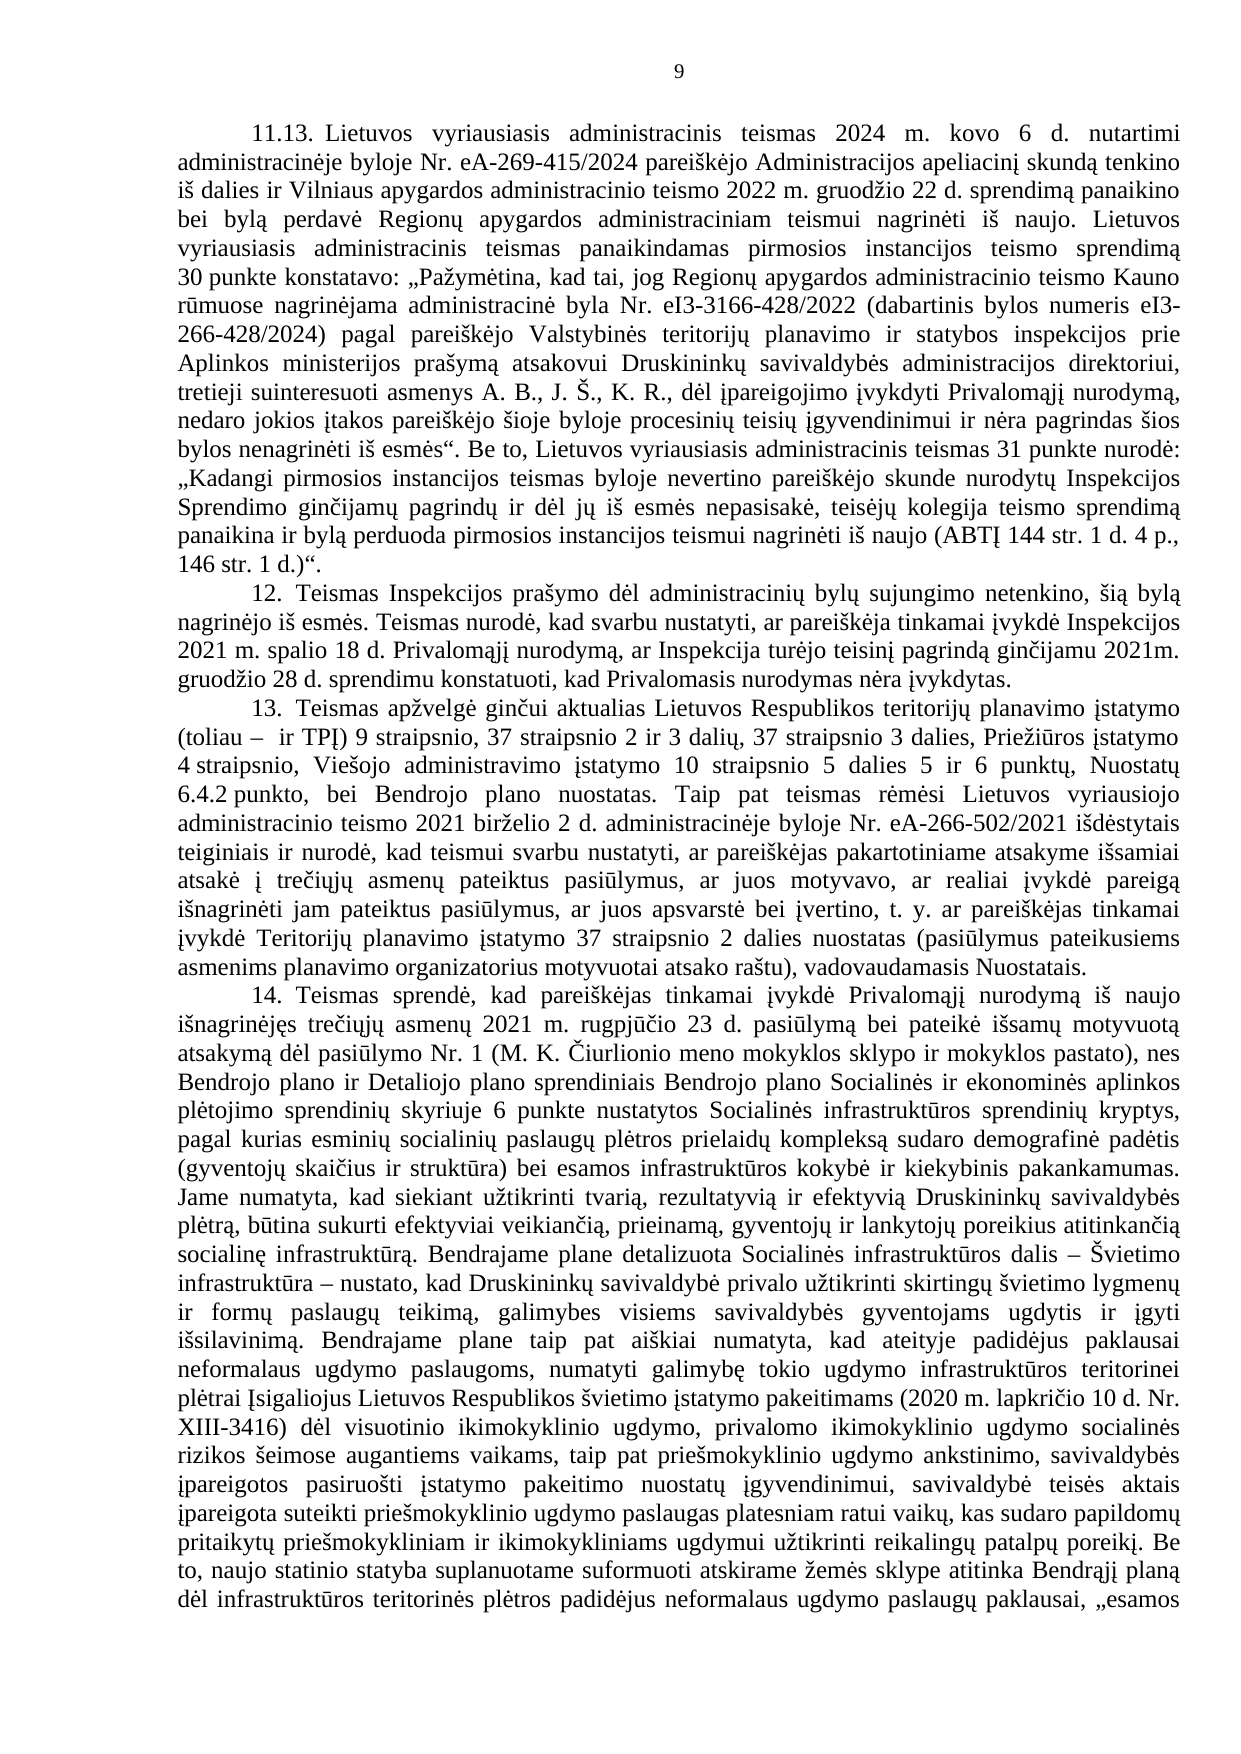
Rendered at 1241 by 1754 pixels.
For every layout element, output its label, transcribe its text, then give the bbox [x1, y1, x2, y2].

text 13. Teismas apžvelgė ginčui aktualias Lietuvos Respublikos teritorijų planavimo įstatymo (toliau – ir TPĮ) 9 straipsnio, 37 straipsnio 2 ir 3 dalių, 37 straipsnio 3 dalies, Priežiūros įstatymo 4 straipsnio, Viešojo administravimo įstatymo 10 straipsnio 5 dalies 5 ir 6 punktų, Nuostatų 6.4.2 punkto, bei Bendrojo plano nuostatas. Taip pat teismas rėmėsi Lietuvos vyriausiojo administracinio teismo 2021 birželio 2 d. administracinėje byloje Nr. eA-266-502/2021 išdėstytais teiginiais ir nurodė, kad teismui svarbu nustatyti, ar pareiškėjas pakartotiniame atsakyme išsamiai atsakė į trečiųjų asmenų pateiktus pasiūlymus, ar juos motyvavo, ar realiai įvykdė pareigą išnagrinėti jam pateiktus pasiūlymus, ar juos apsvarstė bei įvertino, t. y. ar pareiškėjas tinkamai įvykdė Teritorijų planavimo įstatymo 37 straipsnio 2 dalies nuostatas (pasiūlymus pateikusiems asmenims planavimo organizatorius motyvuotai atsako raštu), vadovaudamasis Nuostatais. [177, 693, 1181, 981]
text 12. Teismas Inspekcijos prašymo dėl administracinių bylų sujungimo netenkino, šią bylą nagrinėjo iš esmės. Teismas nurodė, kad svarbu nustatyti, ar pareiškėja tinkamai įvykdė Inspekcijos 2021 m. spalio 18 d. Privalomąjį nurodymą, ar Inspekcija turėjo teisinį pagrindą ginčijamu 2021m. gruodžio 28 d. sprendimu konstatuoti, kad Privalomasis nurodymas nėra įvykdytas. [177, 578, 1181, 693]
text 14. Teismas sprendė, kad pareiškėjas tinkamai įvykdė Privalomąjį nurodymą iš naujo išnagrinėjęs trečiųjų asmenų 2021 m. rugpjūčio 23 d. pasiūlymą bei pateikė išsamų motyvuotą atsakymą dėl pasiūlymo Nr. 1 (M. K. Čiurlionio meno mokyklos sklypo ir mokyklos pastato), nes Bendrojo plano ir Detaliojo plano sprendiniais Bendrojo plano Socialinės ir ekonominės aplinkos plėtojimo sprendinių skyriuje 6 punkte nustatytos Socialinės infrastruktūros sprendinių kryptys, pagal kurias esminių socialinių paslaugų plėtros prielaidų kompleksą sudaro demografinė padėtis (gyventojų skaičius ir struktūra) bei esamos infrastruktūros kokybė ir kiekybinis pakankamumas. Jame numatyta, kad siekiant užtikrinti tvarią, rezultatyvią ir efektyvią Druskininkų savivaldybės plėtrą, būtina sukurti efektyviai veikiančią, prieinamą, gyventojų ir lankytojų poreikius atitinkančią socialinę infrastruktūrą. Bendrajame plane detalizuota Socialinės infrastruktūros dalis – Švietimo infrastruktūra – nustato, kad Druskininkų savivaldybė privalo užtikrinti skirtingų švietimo lygmenų ir formų paslaugų teikimą, galimybes visiems savivaldybės gyventojams ugdytis ir įgyti išsilavinimą. Bendrajame plane taip pat aiškiai numatyta, kad ateityje padidėjus paklausai neformalaus ugdymo paslaugoms, numatyti galimybę tokio ugdymo infrastruktūros teritorinei plėtrai Įsigaliojus Lietuvos Respublikos švietimo įstatymo pakeitimams (2020 m. lapkričio 10 d. Nr. XIII-3416) dėl visuotinio ikimokyklinio ugdymo, privalomo ikimokyklinio ugdymo socialinės rizikos šeimose augantiems vaikams, taip pat priešmokyklinio ugdymo ankstinimo, savivaldybės įpareigotos pasiruošti įstatymo pakeitimo nuostatų įgyvendinimui, savivaldybė teisės aktais įpareigota suteikti priešmokyklinio ugdymo paslaugas platesniam ratui vaikų, kas sudaro papildomų pritaikytų priešmokykliniam ir ikimokykliniams ugdymui užtikrinti reikalingų patalpų poreikį. Be to, naujo statinio statyba suplanuotame suformuoti atskirame žemės sklype atitinka Bendrąjį planą dėl infrastruktūros teritorinės plėtros padidėjus neformalaus ugdymo paslaugų paklausai, „esamos [177, 981, 1181, 1613]
text 11.13. Lietuvos vyriausiasis administracinis teismas 2024 m. kovo 6 d. nutartimi administracinėje byloje Nr. eA-269-415/2024 pareiškėjo Administracijos apeliacinį skundą tenkino iš dalies ir Vilniaus apygardos administracinio teismo 2022 m. gruodžio 22 d. sprendimą panaikino bei bylą perdavė Regionų apygardos administraciniam teismui nagrinėti iš naujo. Lietuvos vyriausiasis administracinis teismas panaikindamas pirmosios instancijos teismo sprendimą 30 punkte konstatavo: „Pažymėtina, kad tai, jog Regionų apygardos administracinio teismo Kauno rūmuose nagrinėjama administracinė byla Nr. eI3-3166-428/2022 (dabartinis bylos numeris eI3-266-428/2024) pagal pareiškėjo Valstybinės teritorijų planavimo ir statybos inspekcijos prie Aplinkos ministerijos prašymą atsakovui Druskininkų savivaldybės administracijos direktoriui, tretieji suinteresuoti asmenys A. B., J. Š., K. R., dėl įpareigojimo įvykdyti Privalomąjį nurodymą, nedaro jokios įtakos pareiškėjo šioje byloje procesinių teisių įgyvendinimui ir nėra pagrindas šios bylos nenagrinėti iš esmės“. Be to, Lietuvos vyriausiasis administracinis teismas 31 punkte nurodė: „Kadangi pirmosios instancijos teismas byloje nevertino pareiškėjo skunde nurodytų Inspekcijos Sprendimo ginčijamų pagrindų ir dėl jų iš esmės nepasisakė, teisėjų kolegija teismo sprendimą panaikina ir bylą perduoda pirmosios instancijos teismui nagrinėti iš naujo (ABTĮ 144 str. 1 d. 4 p., 146 str. 1 d.)“. [177, 118, 1181, 578]
